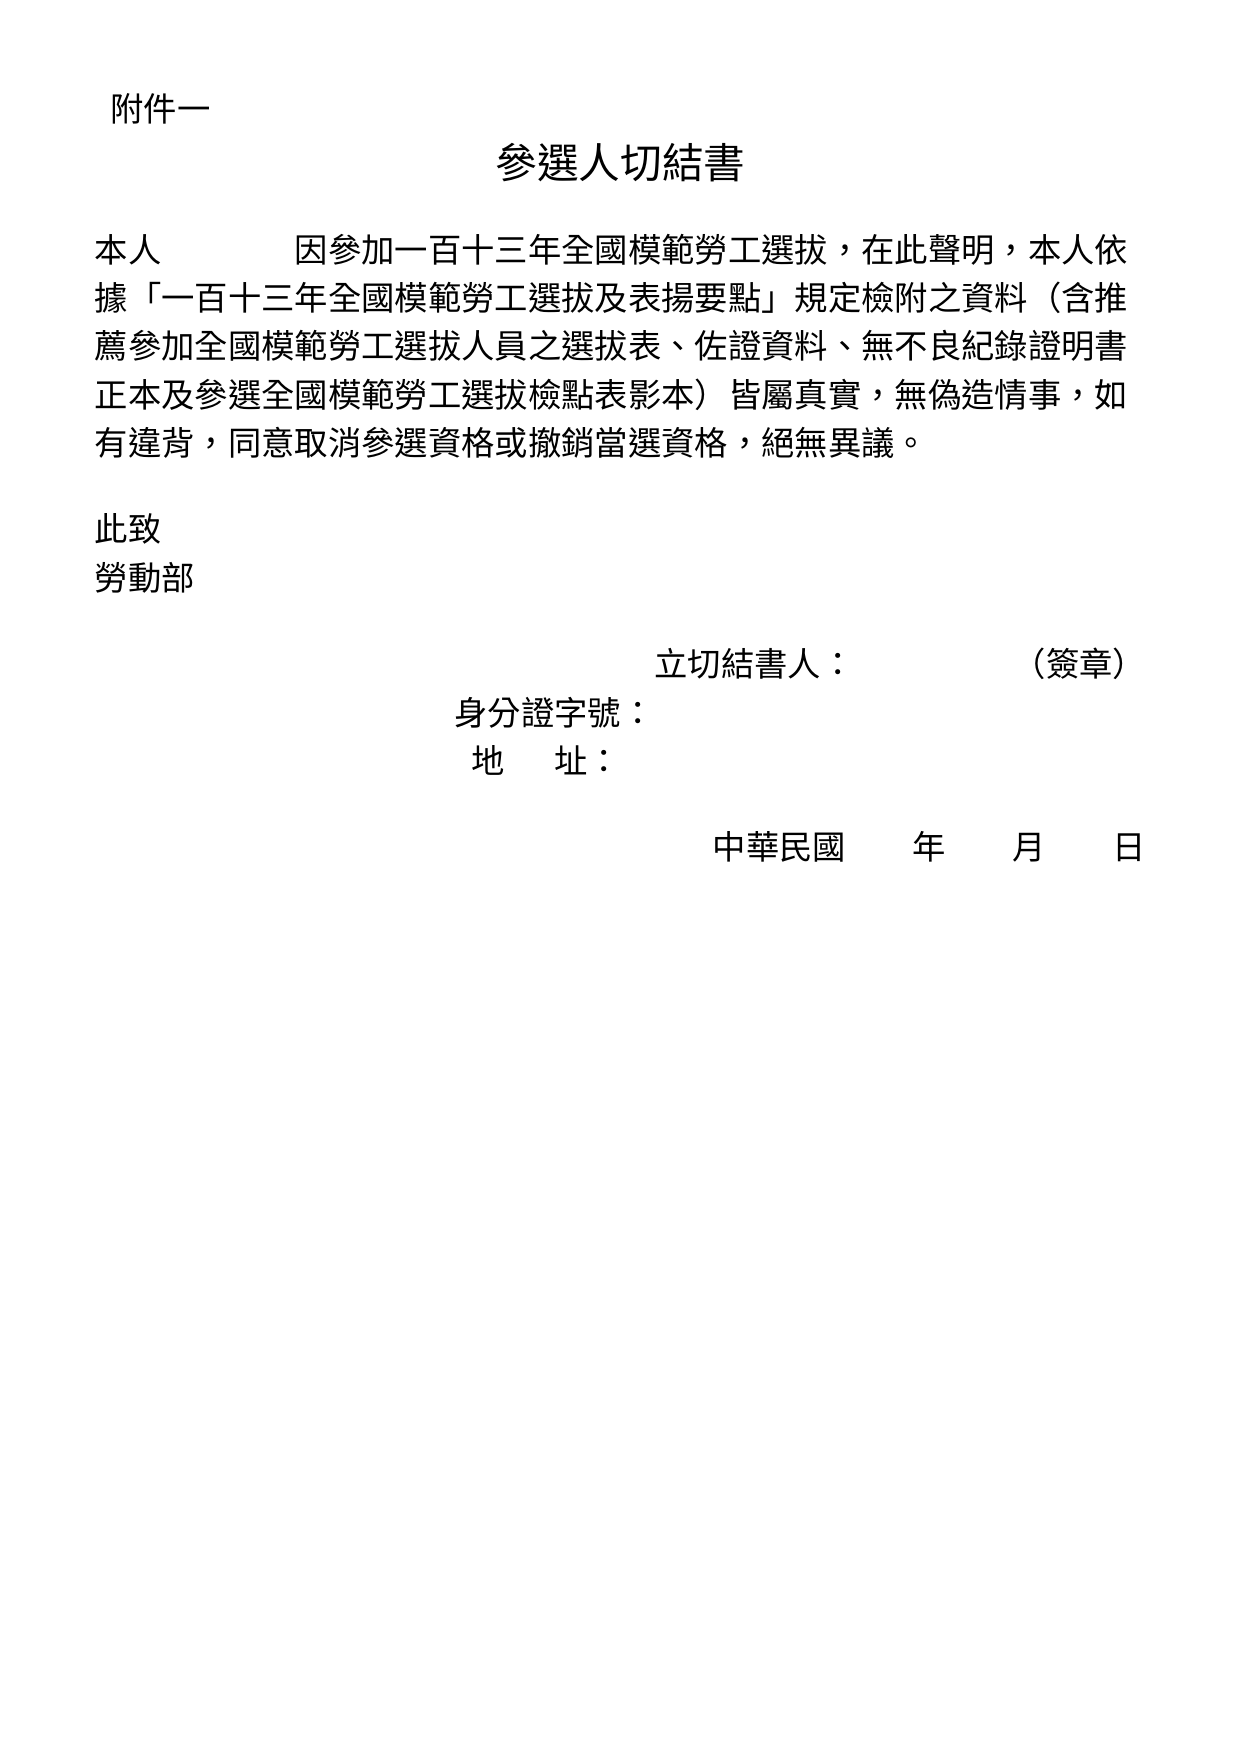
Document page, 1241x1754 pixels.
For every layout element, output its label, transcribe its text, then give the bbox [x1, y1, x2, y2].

text 地 址： [94, 734, 812, 783]
text 立切結書人： （簽章） [94, 638, 1146, 686]
text 附件一 [110, 83, 227, 131]
text 參選人切結書 [94, 75, 1146, 190]
text 本人 因參加一百十三年全國模範勞工選拔，在此聲明，本人依據「一百十三年全國模範勞工選拔及表揚要點」規定檢附之資料（含推薦參加全國模範勞工選拔人員之選拔表、佐證資料、無不良紀錄證明書正本及參選全國模範勞工選拔檢點表影本）皆屬真實，無偽造情事，如有違背，同意取消參選資格或撤銷當選資格，絕無異議。 [94, 224, 1146, 465]
text 勞動部 [94, 551, 1146, 600]
text 此致 [94, 503, 1146, 551]
text 中華民國 年 月 日 [94, 821, 1146, 869]
text 身分證字號： [94, 686, 846, 734]
